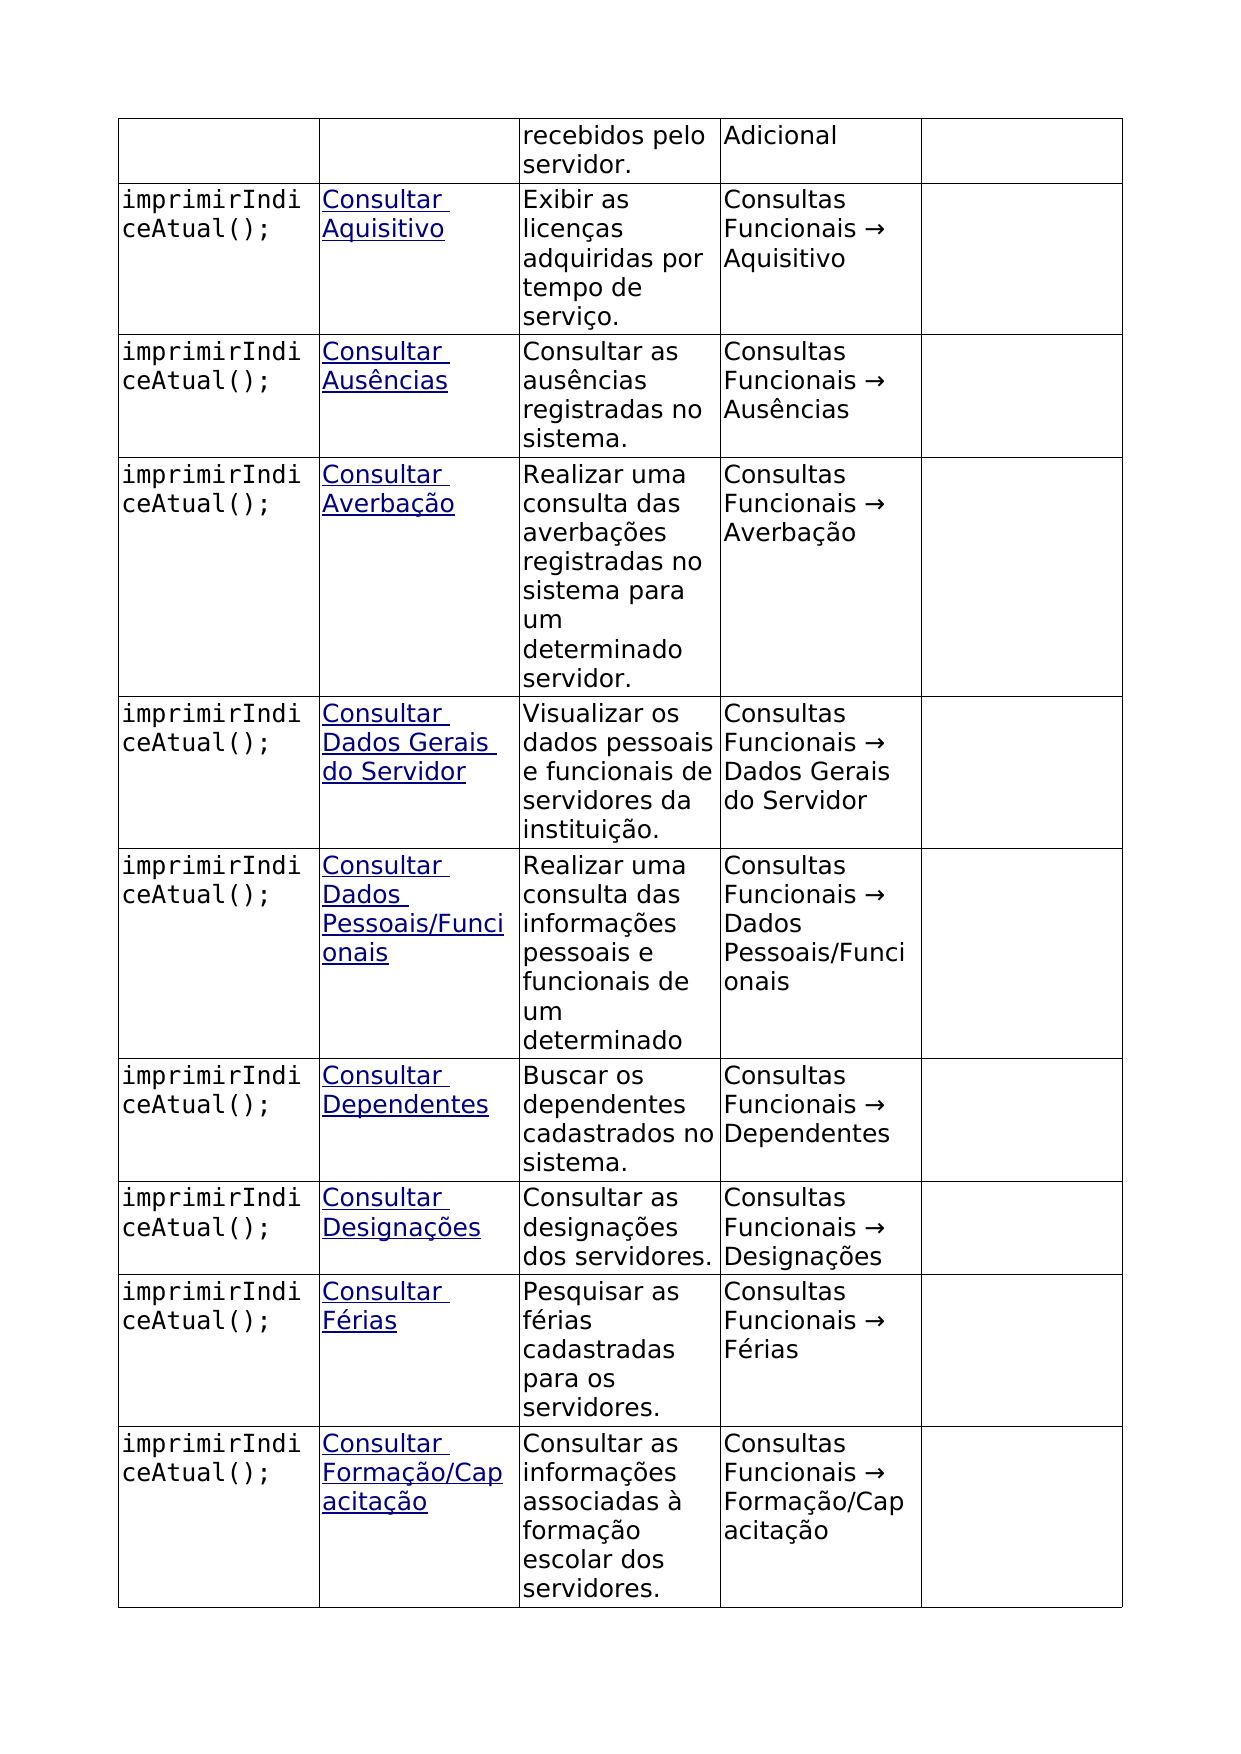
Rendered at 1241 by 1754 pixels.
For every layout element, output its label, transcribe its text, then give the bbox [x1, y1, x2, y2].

table_cell [320, 119, 519, 182]
table_cell [922, 458, 1122, 696]
table_cell recebidos pelo servidor. [520, 119, 720, 182]
table_cell imprimirIndiceAtual(); [119, 849, 319, 1058]
table_cell Consultar Formação/Capacitação [320, 1427, 519, 1607]
table_cell Consultar Designações [320, 1182, 519, 1274]
table_cell Consultas Funcionais → Férias [721, 1275, 921, 1426]
table_cell Consultar Aquisitivo [320, 184, 519, 334]
table_cell Buscar os dependentes cadastrados no sistema. [520, 1059, 720, 1181]
table_cell Exibir as licenças adquiridas por tempo de serviço. [520, 184, 720, 334]
table_cell [922, 1059, 1122, 1181]
table_cell [922, 849, 1122, 1058]
table_cell [922, 1275, 1122, 1426]
table_cell Visualizar os dados pessoais e funcionais de servidores da instituição. [520, 697, 720, 848]
table_cell Consultar Ausências [320, 335, 519, 457]
table_cell Adicional [721, 119, 921, 182]
table_cell [119, 119, 319, 182]
table_cell imprimirIndiceAtual(); [119, 458, 319, 696]
table_cell [922, 184, 1122, 334]
table_cell Consultas Funcionais → Dependentes [721, 1059, 921, 1181]
table_cell Consultar as ausências registradas no sistema. [520, 335, 720, 457]
table_cell imprimirIndiceAtual(); [119, 1427, 319, 1607]
table_cell Consultas Funcionais → Designações [721, 1182, 921, 1274]
table_cell imprimirIndiceAtual(); [119, 1275, 319, 1426]
table_cell Realizar uma consulta das averbações registradas no sistema para um determinado servidor. [520, 458, 720, 696]
table_cell Consultas Funcionais → Averbação [721, 458, 921, 696]
table_cell Consultar Averbação [320, 458, 519, 696]
table_cell Consultar Dependentes [320, 1059, 519, 1181]
table_cell Consultar Férias [320, 1275, 519, 1426]
table_cell Consultas Funcionais → Dados Gerais do Servidor [721, 697, 921, 848]
table_cell Consultas Funcionais → Ausências [721, 335, 921, 457]
table_cell Consultar Dados Gerais do Servidor [320, 697, 519, 848]
table_cell Consultar Dados Pessoais/Funcionais [320, 849, 519, 1058]
table_cell Consultar as informações associadas à formação escolar dos servidores. [520, 1427, 720, 1607]
table_cell Pesquisar as férias cadastradas para os servidores. [520, 1275, 720, 1426]
table_cell [922, 1427, 1122, 1607]
table_cell [922, 119, 1122, 182]
table_cell Consultar as designações dos servidores. [520, 1182, 720, 1274]
table_cell [922, 335, 1122, 457]
table_cell imprimirIndiceAtual(); [119, 1182, 319, 1274]
table_cell imprimirIndiceAtual(); [119, 184, 319, 334]
table_cell Consultas Funcionais → Aquisitivo [721, 184, 921, 334]
table_cell Consultas Funcionais → Formação/Capacitação [721, 1427, 921, 1607]
table_cell [922, 697, 1122, 848]
table_cell [922, 1182, 1122, 1274]
table_cell imprimirIndiceAtual(); [119, 697, 319, 848]
table_cell Consultas Funcionais → Dados Pessoais/Funcionais [721, 849, 921, 1058]
table_cell imprimirIndiceAtual(); [119, 1059, 319, 1181]
table_cell Realizar uma consulta das informações pessoais e funcionais de um determinado [520, 849, 720, 1058]
table_cell imprimirIndiceAtual(); [119, 335, 319, 457]
